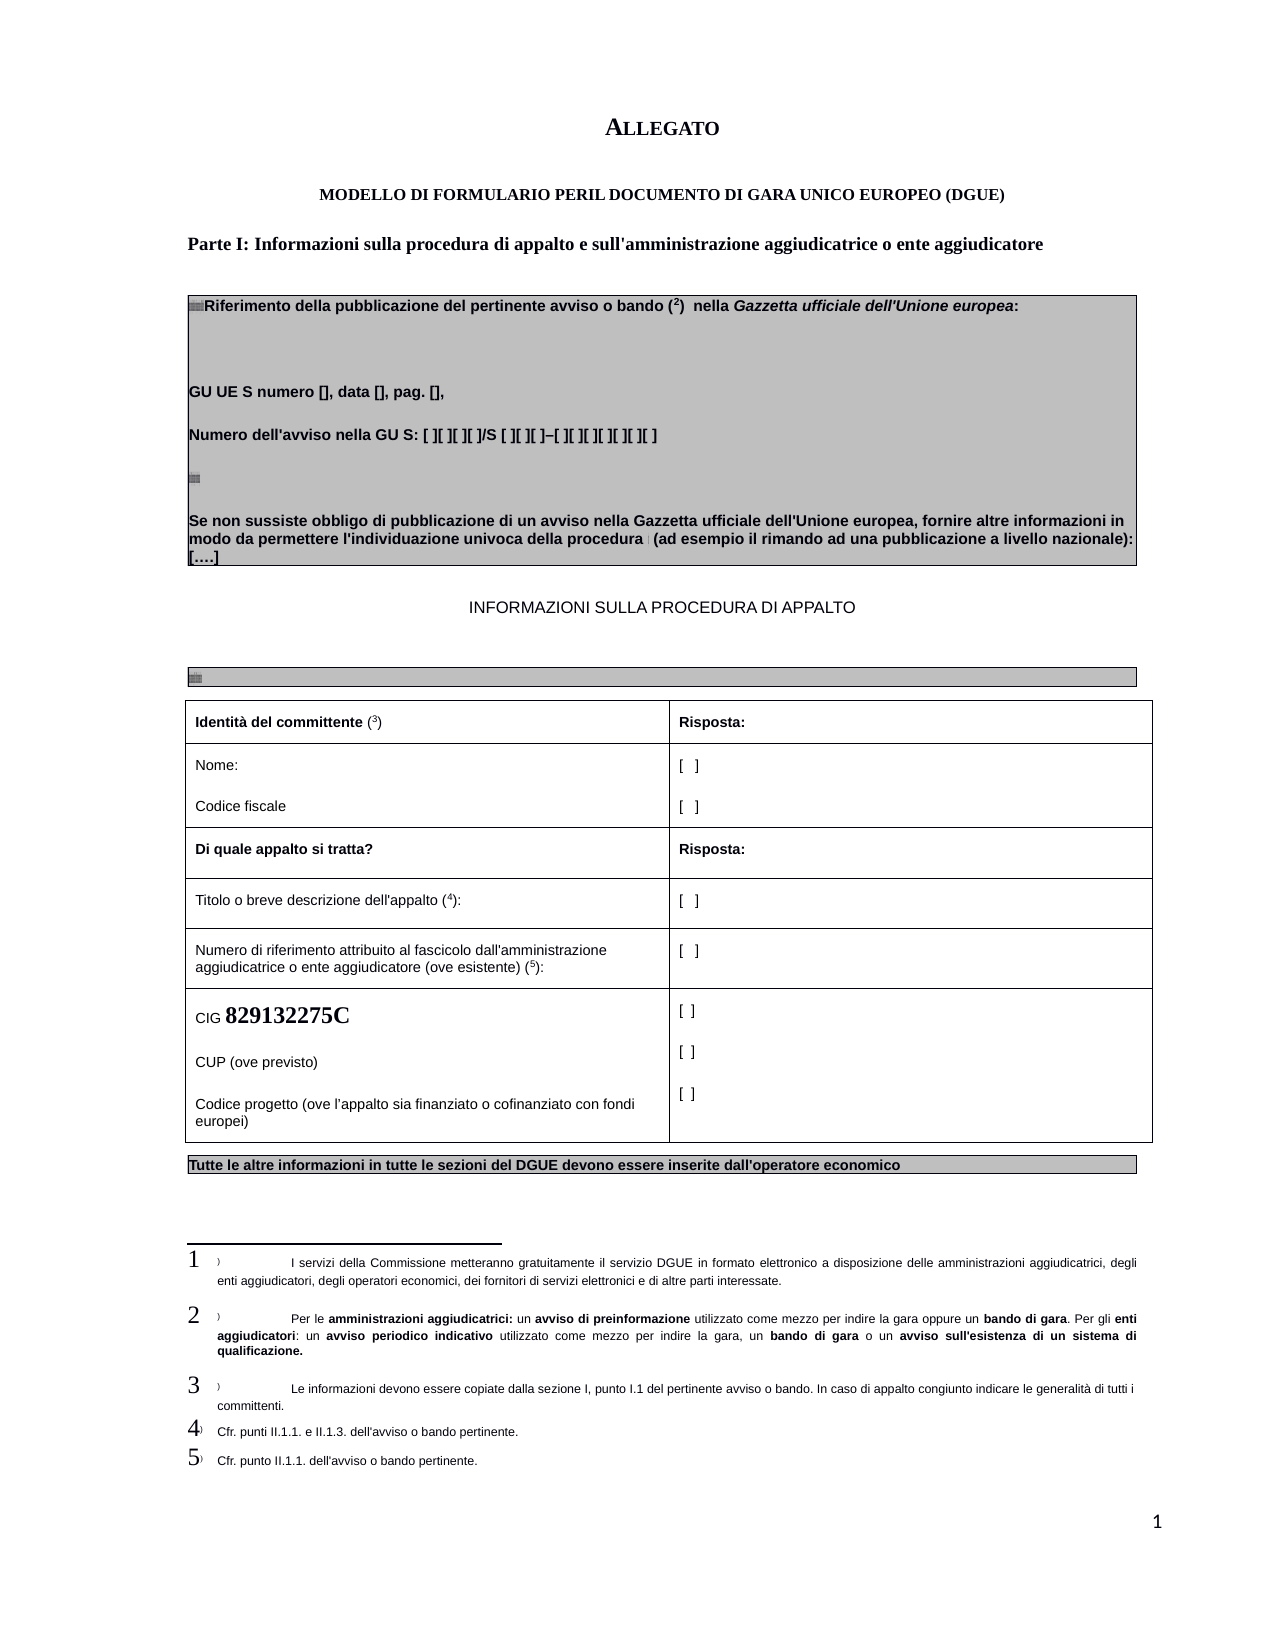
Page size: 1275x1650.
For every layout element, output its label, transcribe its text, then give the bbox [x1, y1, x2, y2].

table_cell [ ] [ ] [ ] [670, 989, 1152, 1142]
table_cell Numero di riferimento attribuito al fascicolo dall'amministrazione aggiudicatrice o ente aggiudicatore (ove esistente) (): [186, 929, 669, 988]
table_header Risposta: [670, 701, 1152, 743]
text ) I servizi della Commissione metteranno gratuitamente il servizio DGUE in formato elettronico a disposizione delle amministrazioni aggiudicatrici, degli enti aggiudicatori, degli operatori economici, dei fornitori di servizi elettronici e di altre parti interessate. [187, 1244, 1137, 1288]
text Le informazioni richieste dalla parte I saranno acquisite automaticamente a condizione che per generare e compilare il DGUE sia utilizzato il servizio DGUE in formato elettronico. In caso contrario tali informazioni devono essere inserite dall'operatore economico. [189, 668, 1136, 686]
title Parte I: Informazioni sulla procedura di appalto e sull'amministrazione aggiudicatrice o ente aggiudicatore [187, 232, 1137, 254]
text GU UE S numero [], data [], pag. [], [189, 381, 1136, 400]
table_cell CIG 829132275C CUP (ove previsto) Codice progetto (ove l’appalto sia finanziato o cofinanziato con fondi europei) [186, 989, 669, 1142]
text Modello di formulario peril documento di gara unico europeo (DGUE) [187, 184, 1137, 204]
subtitle Allegato [187, 112, 1137, 141]
text ) Per le amministrazioni aggiudicatrici: un avviso di preinformazione utilizzato come mezzo per indire la gara oppure un bando di gara. Per gli enti aggiudicatori: un avviso periodico indicativo utilizzato come mezzo per indire la gara, un bando di gara o un avviso sull'esistenza di un sistema di qualificazione. [187, 1300, 1137, 1358]
text Tutte le altre informazioni in tutte le sezioni del DGUE devono essere inserite dall'operatore economico [189, 1156, 1136, 1173]
table_cell [ ] [670, 879, 1152, 928]
text Numero dell'avviso nella GU S: [ ][ ][ ][ ]/S [ ][ ][ ]–[ ][ ][ ][ ][ ][ ][ ] [189, 424, 1136, 443]
table_header Identità del committente () [186, 701, 669, 743]
table_cell Nome: Codice fiscale [186, 744, 669, 827]
text Se non è pubblicato un avviso di indizione di gara nella GU UE, l'amministrazione aggiudicatrice o l'ente aggiudicatore deve compilare le informazioni in modo da permettere l'individuazione univoca della procedura di appalto: [189, 467, 1136, 486]
title Informazioni sulla procedura di appalto [187, 598, 1137, 617]
table_cell Risposta: [670, 828, 1152, 878]
text Se non sussiste obbligo di pubblicazione di un avviso nella Gazzetta ufficiale dell'Unione europea, fornire altre informazioni in modo da permettere l'individuazione univoca della procedura di appalto (ad esempio il rimando ad una pubblicazione a livello nazionale): [….] [189, 510, 1136, 565]
table_cell Di quale appalto si tratta? [186, 828, 669, 878]
table_cell [ ] [ ] [670, 744, 1152, 827]
table_cell Titolo o breve descrizione dell'appalto (): [186, 879, 669, 928]
table_cell [ ] [670, 929, 1152, 988]
text Per le procedure di appalto per le quali è stato pubblicato un avviso di indizione di gara nella Gazzetta ufficiale dell'Unione europea le informazioni richieste dalla parte I saranno acquisite automaticamente, a condizione che per generare e compilare il DGUE sia utilizzato il servizio DGUE elettronico (). Riferimento della pubblicazione del pertinente avviso o bando () nella Gazzetta ufficiale dell'Unione europea: [189, 296, 1136, 314]
